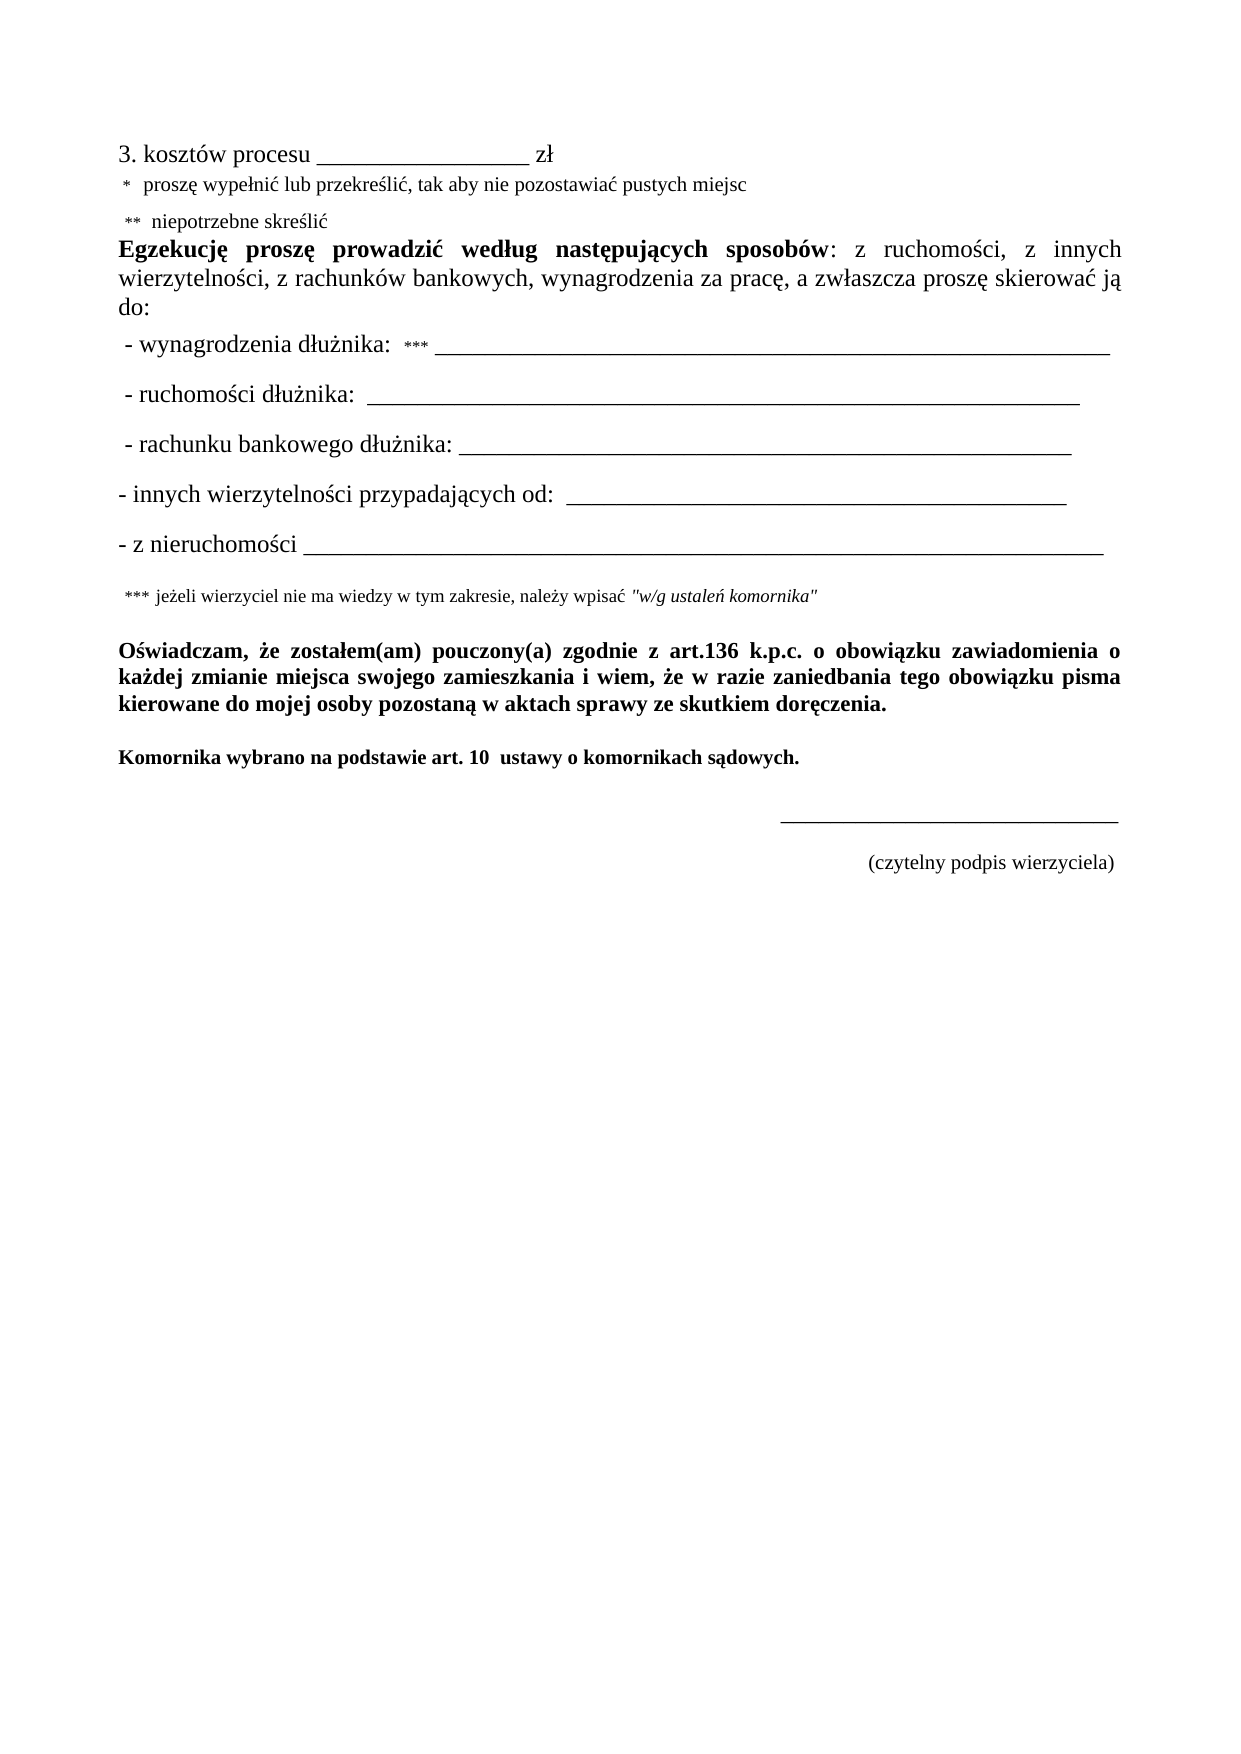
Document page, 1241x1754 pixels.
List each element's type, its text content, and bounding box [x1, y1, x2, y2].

text ** niepotrzebne skreślić [118, 197, 1122, 234]
text - innych wierzytelności przypadających od: ________________________________________ [118, 458, 1122, 508]
text Oświadczam, że zostałem(am) pouczony(a) zgodnie z art.136 k.p.c. o obowiązku zawiadomienia o każdej zmianie miejsca swojego zamieszkania i wiem, że w razie zaniedbania tego obowiązku pisma kierowane do mojej osoby pozostaną w aktach sprawy ze skutkiem doręczenia. [118, 637, 1122, 716]
text Komornika wybrano na podstawie art. 10 ustawy o komornikach sądowych. [118, 745, 1122, 769]
text - ruchomości dłużnika: _________________________________________________________ [118, 358, 1122, 408]
text Egzekucję proszę prowadzić według następujących sposobów: z ruchomości, z innych wierzytelności, z rachunków bankowych, wynagrodzenia za pracę, a zwłaszcza proszę skierować ją do: [118, 234, 1122, 321]
text * proszę wypełnić lub przekreślić, tak aby nie pozostawiać pustych miejsc [118, 168, 1122, 197]
text (czytelny podpis wierzyciela) [118, 850, 1122, 874]
text - rachunku bankowego dłużnika: _________________________________________________ [118, 408, 1122, 458]
text - wynagrodzenia dłużnika: *** ______________________________________________________ [118, 321, 1122, 358]
text 3. kosztów procesu _________________ zł [118, 118, 1122, 168]
text *** jeżeli wierzyciel nie ma wiedzy w tym zakresie, należy wpisać "w/g ustaleń komornika" [118, 558, 1122, 608]
text - z nieruchomości ________________________________________________________________ [118, 508, 1122, 558]
text ___________________________ [118, 797, 1122, 826]
